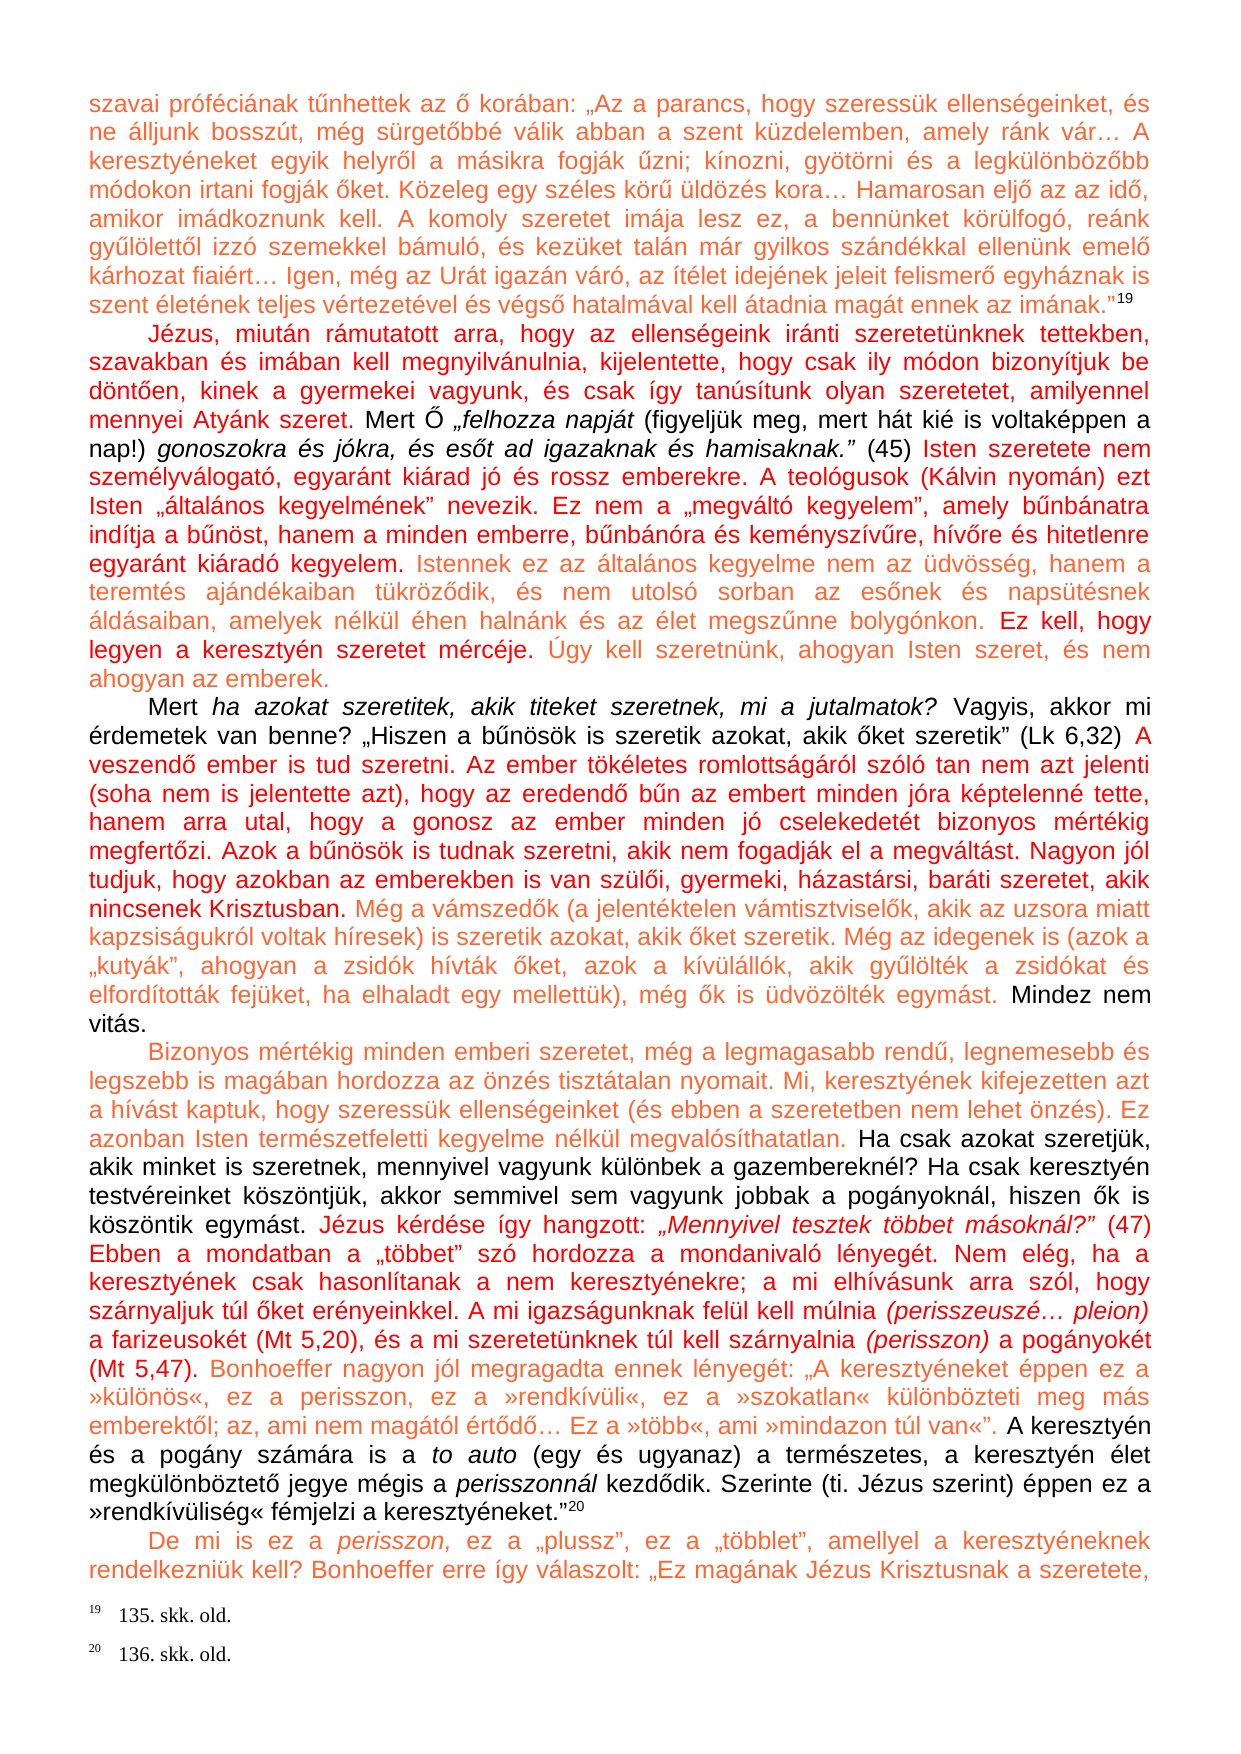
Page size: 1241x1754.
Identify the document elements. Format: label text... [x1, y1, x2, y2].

text szavai próféciának tűnhettek az ő korában: „Az a parancs, hogy szeressük ellenségeinket, és ne álljunk bosszút, még sürgetőbbé válik abban a szent küzdelemben, amely ránk vár… A keresztyéneket egyik helyről a másikra fogják űzni; kínozni, gyötörni és a legkülönbözőbb módokon irtani fogják őket. Közeleg egy széles körű üldözés kora… Hamarosan eljő az az idő, amikor imádkoznunk kell. A komoly szeretet imája lesz ez, a bennünket körülfogó, reánk gyűlölettől izzó szemekkel bámuló, és kezüket talán már gyilkos szándékkal ellenünk emelő kárhozat fiaiért… Igen, még az Urát igazán váró, az ítélet idejének jeleit felismerő egyháznak is szent életének teljes vértezetével és végső hatalmával kell átadnia magát ennek az imának.” [88, 88, 1152, 318]
text 135. skk. old. [88, 1602, 1152, 1627]
text 136. skk. old. [88, 1641, 1152, 1665]
text Bizonyos mértékig minden emberi szeretet, még a legmagasabb rendű, legnemesebb és legszebb is magában hordozza az önzés tisztátalan nyomait. Mi, keresztyének kifejezetten azt a hívást kaptuk, hogy szeressük ellenségeinket (és ebben a szeretetben nem lehet önzés). Ez azonban Isten természetfeletti kegyelme nélkül megvalósíthatatlan. Ha csak azokat szeretjük, akik minket is szeretnek, mennyivel vagyunk különbek a gazembereknél? Ha csak keresztyén testvéreinket köszöntjük, akkor semmivel sem vagyunk jobbak a pogányoknál, hiszen ők is köszöntik egymást. Jézus kérdése így hangzott: „Mennyivel tesztek többet másoknál?” (47) Ebben a mondatban a „többet” szó hordozza a mondanivaló lényegét. Nem elég, ha a keresztyének csak hasonlítanak a nem keresztyénekre; a mi elhívásunk arra szól, hogy szárnyaljuk túl őket erényeinkkel. A mi igazságunknak felül kell múlnia (perisszeuszé… pleion) a farizeusokét (Mt 5,20), és a mi szeretetünknek túl kell szárnyalnia (perisszon) a pogányokét (Mt 5,47). Bonhoeffer nagyon jól megragadta ennek lényegét: „A keresztyéneket éppen ez a »különös«, ez a perisszon, ez a »rendkívüli«, ez a »szokatlan« különbözteti meg más emberektől; az, ami nem magától értődő… Ez a »több«, ami »mindazon túl van«”. A keresztyén és a pogány számára is a to auto (egy és ugyanaz) a természetes, a keresztyén élet megkülönböztető jegye mégis a perisszonnál kezdődik. Szerinte (ti. Jézus szerint) éppen ez a »rendkívüliség« fémjelzi a keresztyéneket.” [88, 1037, 1152, 1526]
text Jézus, miután rámutatott arra, hogy az ellenségeink iránti szeretetünknek tettekben, szavakban és imában kell megnyilvánulnia, kijelentette, hogy csak ily módon bizonyítjuk be döntően, kinek a gyermekei vagyunk, és csak így tanúsítunk olyan szeretetet, amilyennel mennyei Atyánk szeret. Mert Ő „felhozza napját (figyeljük meg, mert hát kié is voltaképpen a nap!) gonoszokra és jókra, és esőt ad igazaknak és hamisaknak.” (45) Isten szeretete nem személyválogató, egyaránt kiárad jó és rossz emberekre. A teológusok (Kálvin nyomán) ezt Isten „általános kegyelmének” nevezik. Ez nem a „megváltó kegyelem”, amely bűnbánatra indítja a bűnöst, hanem a minden emberre, bűnbánóra és keményszívűre, hívőre és hitetlenre egyaránt kiáradó kegyelem. Istennek ez az általános kegyelme nem az üdvösség, hanem a teremtés ajándékaiban tükröződik, és nem utolsó sorban az esőnek és napsütésnek áldásaiban, amelyek nélkül éhen halnánk és az élet megszűnne bolygónkon. Ez kell, hogy legyen a keresztyén szeretet mércéje. Úgy kell szeretnünk, ahogyan Isten szeret, és nem ahogyan az emberek. [88, 318, 1152, 692]
text Mert ha azokat szeretitek, akik titeket szeretnek, mi a jutalmatok? Vagyis, akkor mi érdemetek van benne? „Hiszen a bűnösök is szeretik azokat, akik őket szeretik” (Lk 6,32) A veszendő ember is tud szeretni. Az ember tökéletes romlottságáról szóló tan nem azt jelenti (soha nem is jelentette azt), hogy az eredendő bűn az embert minden jóra képtelenné tette, hanem arra utal, hogy a gonosz az ember minden jó cselekedetét bizonyos mértékig megfertőzi. Azok a bűnösök is tudnak szeretni, akik nem fogadják el a megváltást. Nagyon jól tudjuk, hogy azokban az emberekben is van szülői, gyermeki, házastársi, baráti szeretet, akik nincsenek Krisztusban. Még a vámszedők (a jelentéktelen vámtisztviselők, akik az uzsora miatt kapzsiságukról voltak híresek) is szeretik azokat, akik őket szeretik. Még az idegenek is (azok a „kutyák”, ahogyan a zsidók hívták őket, azok a kívülállók, akik gyűlölték a zsidókat és elfordították fejüket, ha elhaladt egy mellettük), még ők is üdvözölték egymást. Mindez nem vitás. [88, 692, 1152, 1037]
text De mi is ez a perisszon, ez a „plussz”, ez a „többlet”, amellyel a keresztyéneknek rendelkezniük kell? Bonhoeffer erre így válaszolt: „Ez magának Jézus Krisztusnak a szeretete, [88, 1526, 1152, 1583]
